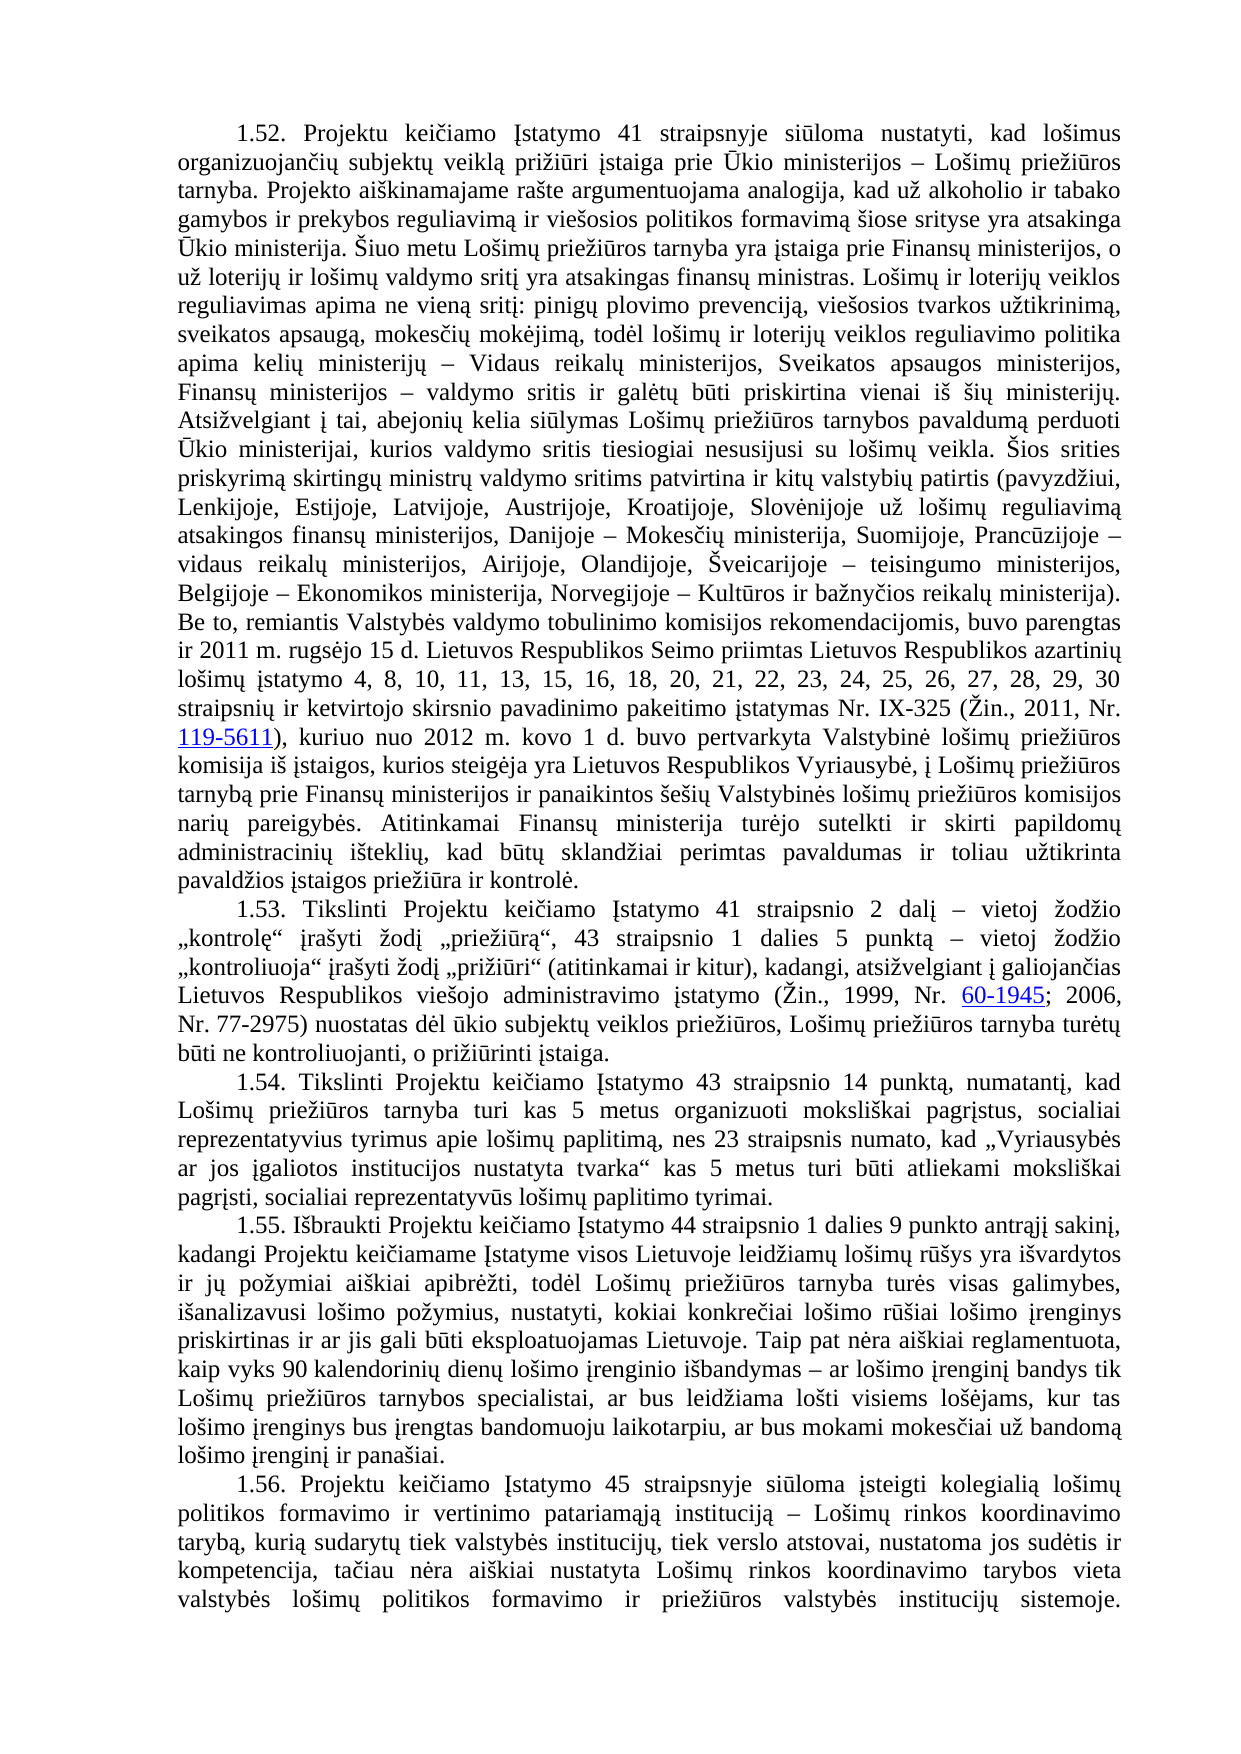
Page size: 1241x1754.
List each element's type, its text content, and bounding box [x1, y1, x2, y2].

text 1.56. Projektu keičiamo Įstatymo 45 straipsnyje siūloma įsteigti kolegialią lošimų politikos formavimo ir vertinimo patariamąją instituciją – Lošimų rinkos koordinavimo tarybą, kurią sudarytų tiek valstybės institucijų, tiek verslo atstovai, nustatoma jos sudėtis ir kompetencija, tačiau nėra aiškiai nustatyta Lošimų rinkos koordinavimo tarybos vieta valstybės lošimų politikos formavimo ir priežiūros valstybės institucijų sistemoje. [177, 1469, 1122, 1613]
text 1.52. Projektu keičiamo Įstatymo 41 straipsnyje siūloma nustatyti, kad lošimus organizuojančių subjektų veiklą prižiūri įstaiga prie Ūkio ministerijos – Lošimų priežiūros tarnyba. Projekto aiškinamajame rašte argumentuojama analogija, kad už alkoholio ir tabako gamybos ir prekybos reguliavimą ir viešosios politikos formavimą šiose srityse yra atsakinga Ūkio ministerija. Šiuo metu Lošimų priežiūros tarnyba yra įstaiga prie Finansų ministerijos, o už loterijų ir lošimų valdymo sritį yra atsakingas finansų ministras. Lošimų ir loterijų veiklos reguliavimas apima ne vieną sritį: pinigų plovimo prevenciją, viešosios tvarkos užtikrinimą, sveikatos apsaugą, mokesčių mokėjimą, todėl lošimų ir loterijų veiklos reguliavimo politika apima kelių ministerijų – Vidaus reikalų ministerijos, Sveikatos apsaugos ministerijos, Finansų ministerijos – valdymo sritis ir galėtų būti priskirtina vienai iš šių ministerijų. Atsižvelgiant į tai, abejonių kelia siūlymas Lošimų priežiūros tarnybos pavaldumą perduoti Ūkio ministerijai, kurios valdymo sritis tiesiogiai nesusijusi su lošimų veikla. Šios srities priskyrimą skirtingų ministrų valdymo sritims patvirtina ir kitų valstybių patirtis (pavyzdžiui, Lenkijoje, Estijoje, Latvijoje, Austrijoje, Kroatijoje, Slovėnijoje už lošimų reguliavimą atsakingos finansų ministerijos, Danijoje – Mokesčių ministerija, Suomijoje, Prancūzijoje – vidaus reikalų ministerijos, Airijoje, Olandijoje, Šveicarijoje – teisingumo ministerijos, Belgijoje – Ekonomikos ministerija, Norvegijoje – Kultūros ir bažnyčios reikalų ministerija). Be to, remiantis Valstybės valdymo tobulinimo komisijos rekomendacijomis, buvo parengtas ir 2011 m. rugsėjo 15 d. Lietuvos Respublikos Seimo priimtas Lietuvos Respublikos azartinių lošimų įstatymo 4, 8, 10, 11, 13, 15, 16, 18, 20, 21, 22, 23, 24, 25, 26, 27, 28, 29, 30 straipsnių ir ketvirtojo skirsnio pavadinimo pakeitimo įstatymas Nr. IX-325 (Žin., 2011, Nr. 119-5611), kuriuo nuo 2012 m. kovo 1 d. buvo pertvarkyta Valstybinė lošimų priežiūros komisija iš įstaigos, kurios steigėja yra Lietuvos Respublikos Vyriausybė, į Lošimų priežiūros tarnybą prie Finansų ministerijos ir panaikintos šešių Valstybinės lošimų priežiūros komisijos narių pareigybės. Atitinkamai Finansų ministerija turėjo sutelkti ir skirti papildomų administracinių išteklių, kad būtų sklandžiai perimtas pavaldumas ir toliau užtikrinta pavaldžios įstaigos priežiūra ir kontrolė. [177, 118, 1122, 894]
text 1.53. Tikslinti Projektu keičiamo Įstatymo 41 straipsnio 2 dalį – vietoj žodžio „kontrolę“ įrašyti žodį „priežiūrą“, 43 straipsnio 1 dalies 5 punktą – vietoj žodžio „kontroliuoja“ įrašyti žodį „prižiūri“ (atitinkamai ir kitur), kadangi, atsižvelgiant į galiojančias Lietuvos Respublikos viešojo administravimo įstatymo (Žin., 1999, Nr. 60-1945; 2006, Nr. 77-2975) nuostatas dėl ūkio subjektų veiklos priežiūros, Lošimų priežiūros tarnyba turėtų būti ne kontroliuojanti, o prižiūrinti įstaiga. [177, 894, 1122, 1067]
text 1.54. Tikslinti Projektu keičiamo Įstatymo 43 straipsnio 14 punktą, numatantį, kad Lošimų priežiūros tarnyba turi kas 5 metus organizuoti moksliškai pagrįstus, socialiai reprezentatyvius tyrimus apie lošimų paplitimą, nes 23 straipsnis numato, kad „Vyriausybės ar jos įgaliotos institucijos nustatyta tvarka“ kas 5 metus turi būti atliekami moksliškai pagrįsti, socialiai reprezentatyvūs lošimų paplitimo tyrimai. [177, 1067, 1122, 1211]
text 1.55. Išbraukti Projektu keičiamo Įstatymo 44 straipsnio 1 dalies 9 punkto antrąjį sakinį, kadangi Projektu keičiamame Įstatyme visos Lietuvoje leidžiamų lošimų rūšys yra išvardytos ir jų požymiai aiškiai apibrėžti, todėl Lošimų priežiūros tarnyba turės visas galimybes, išanalizavusi lošimo požymius, nustatyti, kokiai konkrečiai lošimo rūšiai lošimo įrenginys priskirtinas ir ar jis gali būti eksploatuojamas Lietuvoje. Taip pat nėra aiškiai reglamentuota, kaip vyks 90 kalendorinių dienų lošimo įrenginio išbandymas – ar lošimo įrenginį bandys tik Lošimų priežiūros tarnybos specialistai, ar bus leidžiama lošti visiems lošėjams, kur tas lošimo įrenginys bus įrengtas bandomuoju laikotarpiu, ar bus mokami mokesčiai už bandomą lošimo įrenginį ir panašiai. [177, 1211, 1122, 1469]
